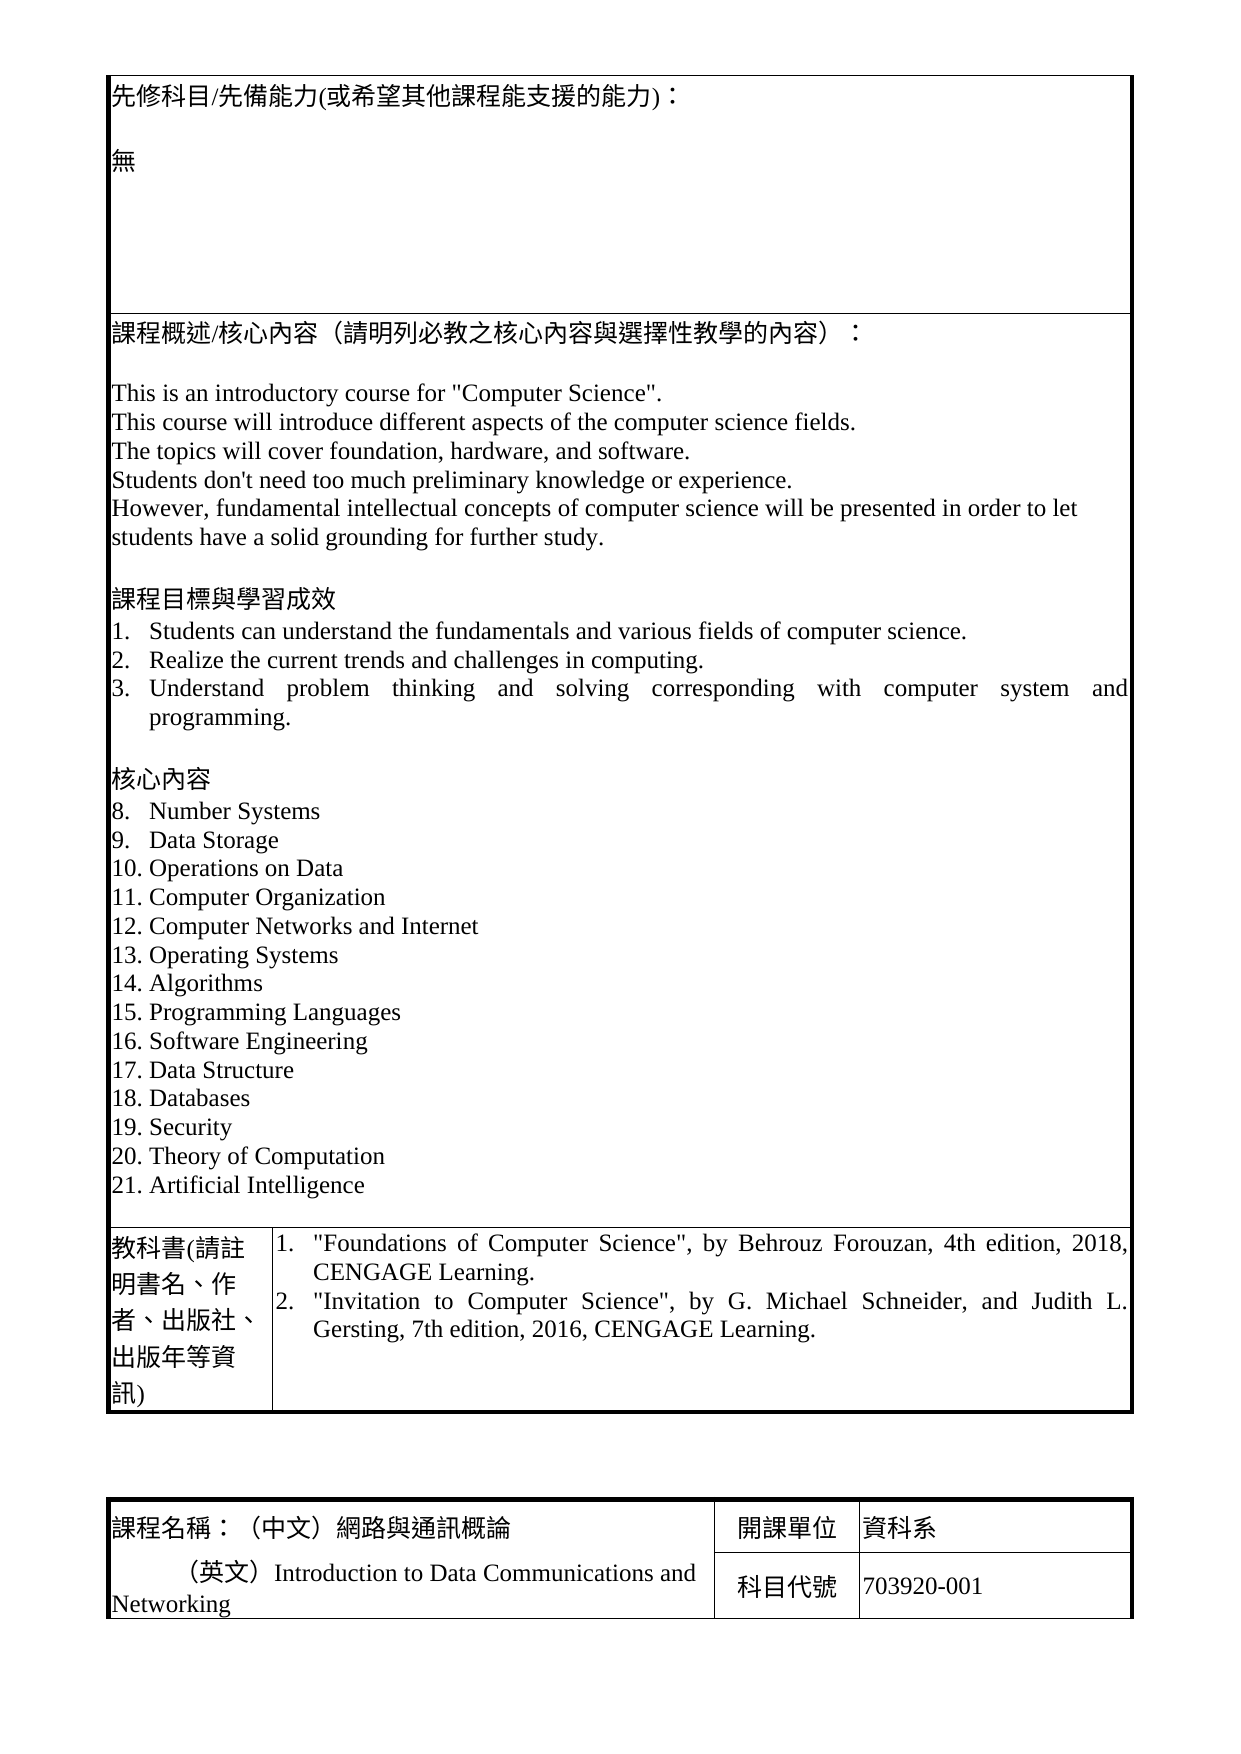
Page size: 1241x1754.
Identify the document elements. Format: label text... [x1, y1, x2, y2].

table_cell 703920-001 [860, 1553, 1130, 1618]
table_header 課程名稱：（中文）網路與通訊概論 [111, 1502, 714, 1552]
table_header 開課單位 [715, 1502, 859, 1552]
table_cell （英文）Introduction to Data Communications and Networking [111, 1552, 714, 1618]
table_cell "Foundations of Computer Science", by Behrouz Forouzan, 4th edition, 2018, CENGAGE Learning. "Invitation to Computer Science", by G. Michael Schneider, and Judith L. Gersting, 7th edition, 2016, CENGAGE Learning. [273, 1228, 1130, 1409]
table_cell 科目代號 [715, 1553, 859, 1618]
table_cell 課程概述/核心內容（請明列必教之核心內容與選擇性教學的內容）： This is an introductory course for "Computer Science". This course will introduce different aspects of the computer science fields. The topics will cover foundation, hardware, and software. Students don't need too much preliminary knowledge or experience. However, fundamental intellectual concepts of computer science will be presented in order to let students have a solid grounding for further study. 課程目標與學習成效 Students can understand the fundamentals and various fields of computer science. Realize the current trends and challenges in computing. Understand problem thinking and solving corresponding with computer system and programming. 核心內容 Number Systems Data Storage Operations on Data Computer Organization Computer Networks and Internet Operating Systems Algorithms Programming Languages Software Engineering Data Structure Databases Security Theory of Computation Artificial Intelligence [111, 314, 1130, 1227]
table_cell 教科書(請註明書名、作者、出版社、出版年等資訊) [111, 1228, 272, 1409]
table_cell 先修科目/先備能力(或希望其他課程能支援的能力)： 無 [111, 76, 1130, 312]
table_header 資科系 [860, 1502, 1130, 1552]
